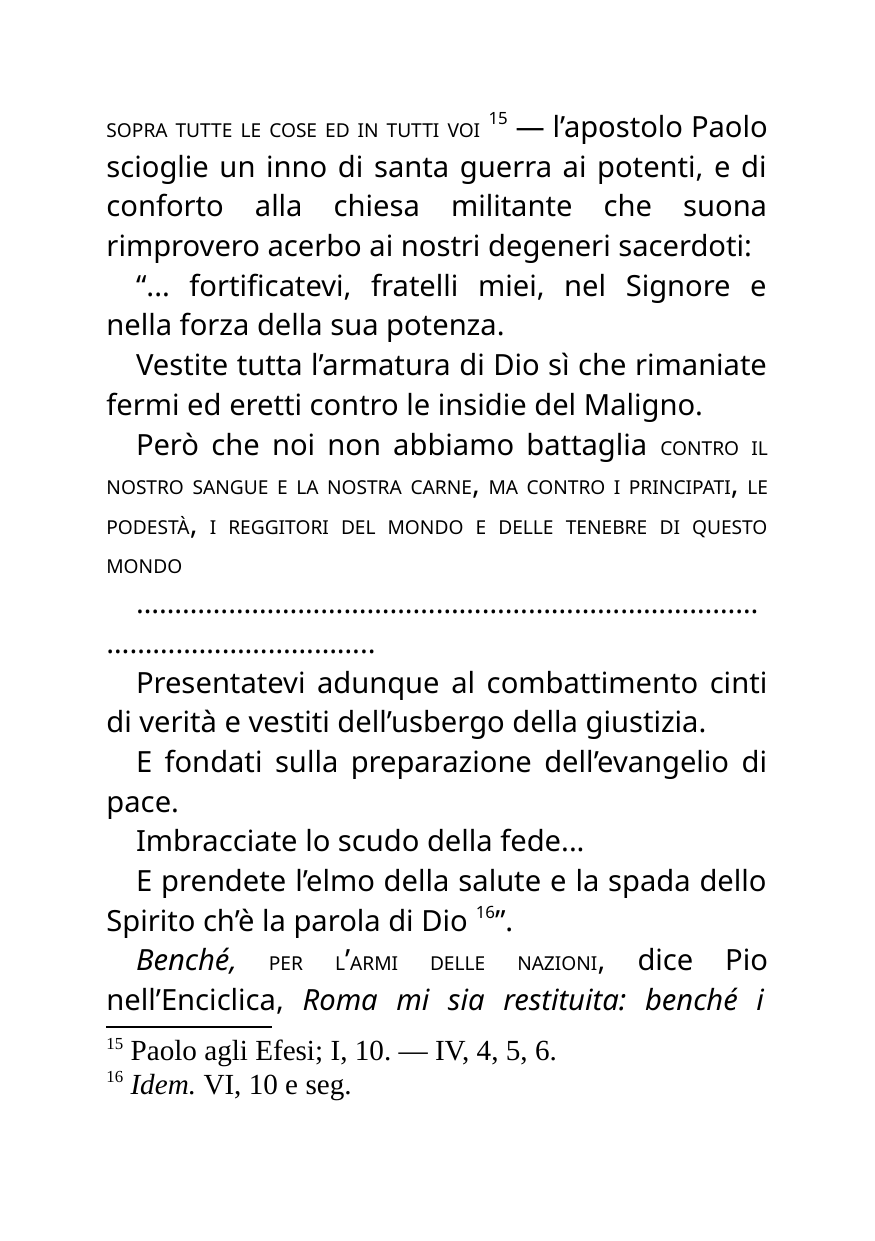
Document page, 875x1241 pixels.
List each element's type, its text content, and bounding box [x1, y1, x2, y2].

text Vestite tutta l’armatura di Dio sì che rimaniate fermi ed eretti contro le insidie del Maligno. [106, 344, 768, 424]
text Benché, per l’armi delle nazioni, dice Pio nell’Enciclica, Roma mi sia restituita: benché i [106, 940, 768, 1019]
text Però che noi non abbiamo battaglia contro il nostro sangue e la nostra carne, ma contro i principati, le podestà, i reggitori del mondo e delle tenebre di questo mondo [106, 424, 768, 582]
text “... fortificatevi, fratelli miei, nel Signore e nella forza della sua potenza. [106, 265, 768, 344]
text Idem. VI, 10 e seg. [106, 1067, 768, 1100]
text E fondati sulla preparazione dell’evangelio di pace. [106, 741, 768, 821]
text Presentatevi adunque al combattimento cinti di verità e vestiti dell’usbergo della giustizia. [106, 662, 768, 741]
text E prendete l’elmo della salute e la spada dello Spirito ch’è la parola di Dio ”. [106, 860, 768, 940]
text sopra tutte le cose ed in tutti voi — l’apostolo Paolo scioglie un inno di santa guerra ai potenti, e di conforto alla chiesa militante che suona rimprovero acerbo ai nostri degeneri sacerdoti: [106, 106, 768, 265]
text …………………………………………………………………………………………………….. [106, 582, 768, 662]
text Imbracciate lo scudo della fede... [106, 821, 768, 860]
text Paolo agli Efesi; I, 10. — IV, 4, 5, 6. [106, 1033, 768, 1067]
